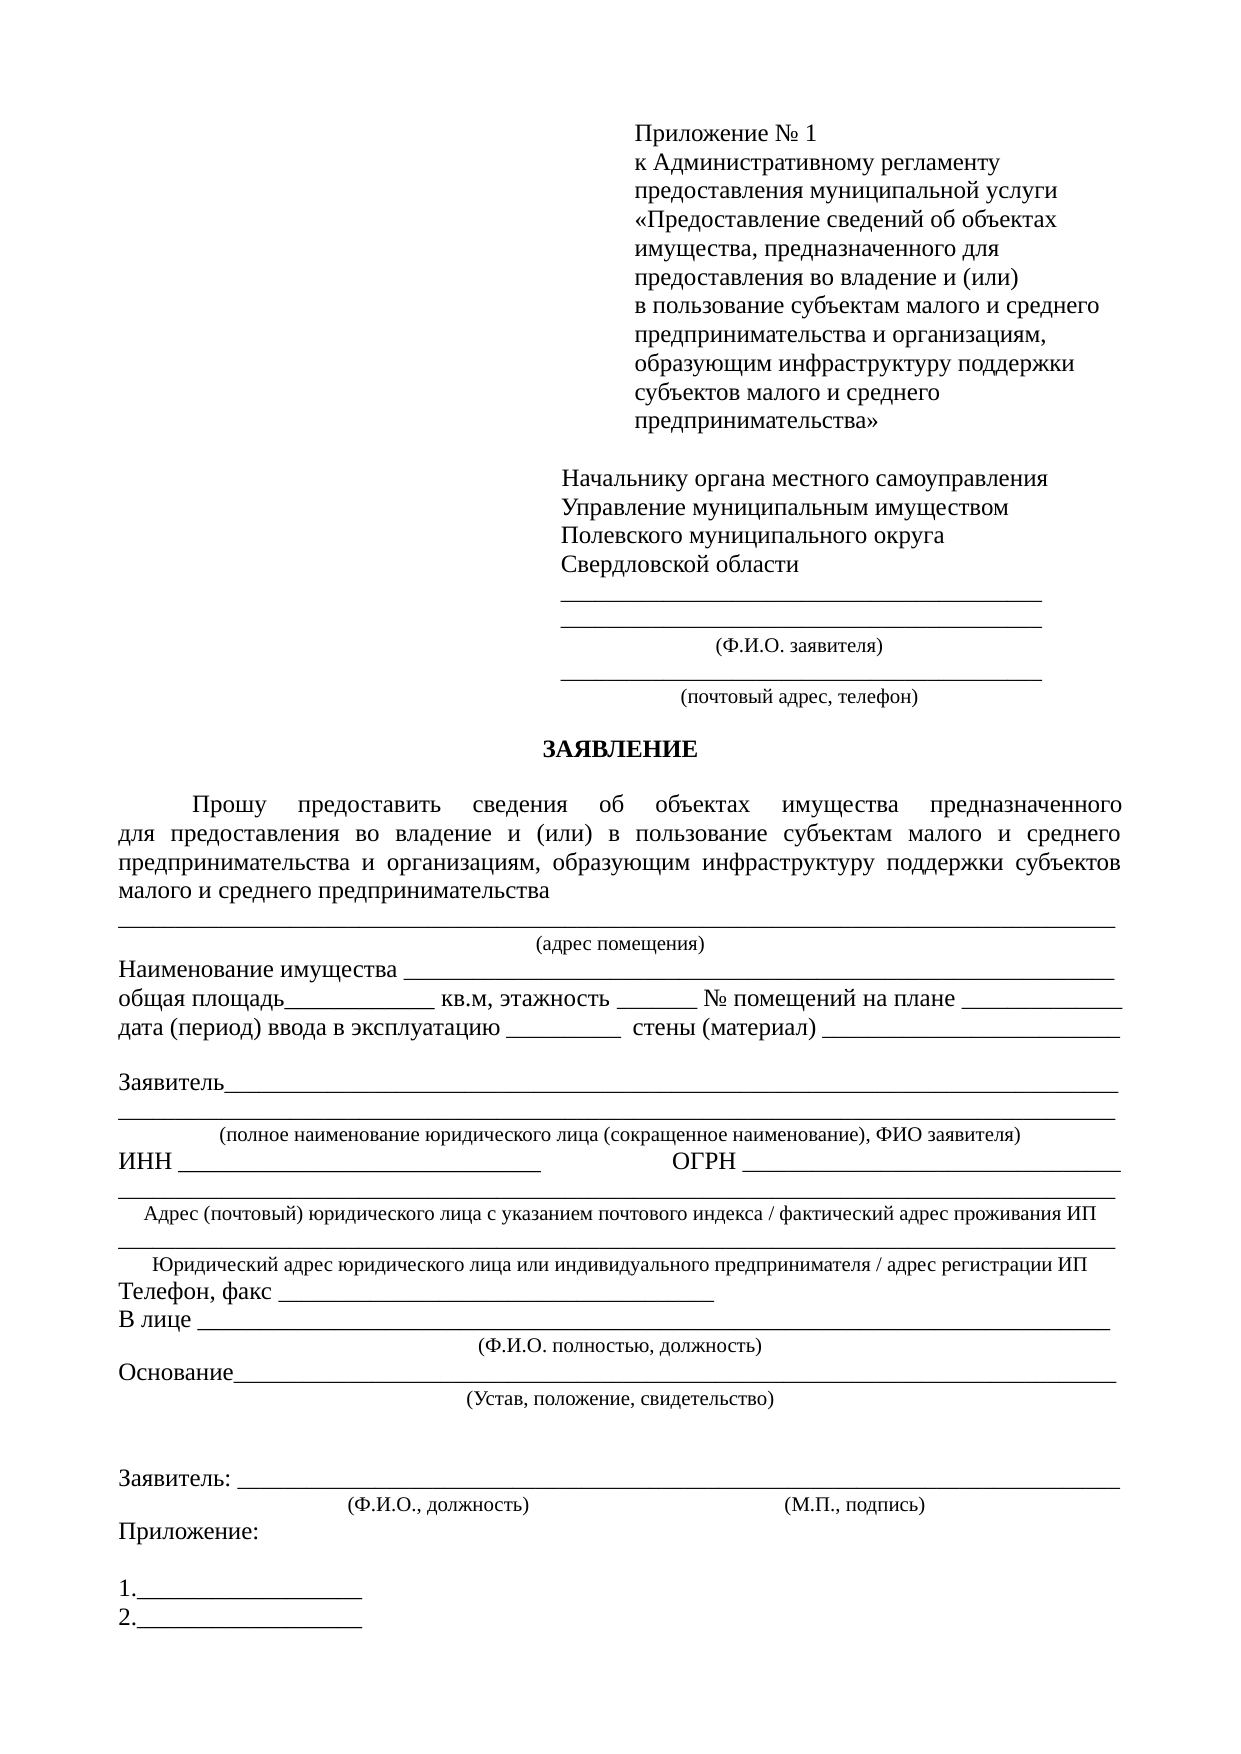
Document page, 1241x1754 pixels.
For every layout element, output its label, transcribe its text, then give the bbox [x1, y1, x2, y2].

text Прошу предоставить сведения об объектах имущества предназначенного для предоставления во владение и (или) в пользование субъектам малого и среднего предпринимательства и организациям, образующим инфраструктуру поддержки субъектов малого и среднего предпринимательства [118, 789, 1122, 904]
text Основание_____________________________________________________________________________ [118, 1357, 1122, 1386]
text ИНН _____________________________ ОГРН _________________________________ [118, 1146, 1122, 1175]
text к Административному регламенту [634, 147, 1122, 176]
text Адрес (почтовый) юридического лица с указанием почтового индекса / фактический адрес проживания ИП [118, 1201, 1122, 1225]
text _______________________________________________________________________________________ [118, 1225, 1122, 1252]
text Юридический адрес юридического лица или индивидуального предпринимателя / адрес регистрации ИП [118, 1252, 1122, 1276]
text _______________________________________________________________________________________ [118, 904, 1122, 930]
text 1.__________________ [118, 1573, 1122, 1602]
text Заявитель______________________________________________________________________________ _______________________________________________________________________________________ [118, 1067, 1122, 1122]
text (Устав, положение, свидетельство) [118, 1386, 1122, 1410]
text Приложение № 1 [634, 118, 1122, 147]
text «Предоставление сведений об объектах имущества, предназначенного для предоставления во владение и (или) в пользование субъектам малого и среднего предпринимательства и организациям, образующим инфраструктуру поддержки субъектов малого и среднего предпринимательства» [634, 204, 1122, 434]
text В лице _________________________________________________________________________ [118, 1304, 1122, 1333]
text предоставления муниципальной услуги [634, 176, 1122, 204]
text (Ф.И.О. заявителя) [561, 631, 1122, 657]
text __________________________________________ [561, 578, 1122, 604]
text Заявитель: _____________________________________________________________________________ [118, 1463, 1122, 1492]
text Приложение: [118, 1516, 1122, 1544]
text (почтовый адрес, телефон) [561, 683, 1122, 708]
text ЗАЯВЛЕНИЕ [118, 734, 1122, 763]
text Управление муниципальным имуществом [561, 492, 1122, 521]
text (полное наименование юридического лица (сокращенное наименование), ФИО заявителя) [118, 1122, 1122, 1146]
text (Ф.И.О., должность) (М.П., подпись) [118, 1492, 1122, 1516]
text __________________________________________ [561, 657, 1122, 683]
text Начальнику органа местного самоуправления [118, 463, 1122, 492]
text __________________________________________ [561, 604, 1122, 631]
text Свердловской области [561, 549, 1122, 578]
text _______________________________________________________________________________________ [118, 1175, 1122, 1201]
text Телефон, факс ______________________________________ [118, 1276, 1122, 1304]
text Наименование имущества ______________________________________________________________ [118, 954, 1122, 983]
text 2.__________________ [118, 1602, 1122, 1631]
text общая площадь____________ кв.м, этажность _______ № помещений на плане ______________ дата (период) ввода в эксплуатацию __________ стены (материал) __________________________ [118, 983, 1122, 1041]
text (адрес помещения) [118, 930, 1122, 954]
text (Ф.И.О. полностью, должность) [118, 1333, 1122, 1357]
text Полевского муниципального округа [561, 521, 1122, 549]
